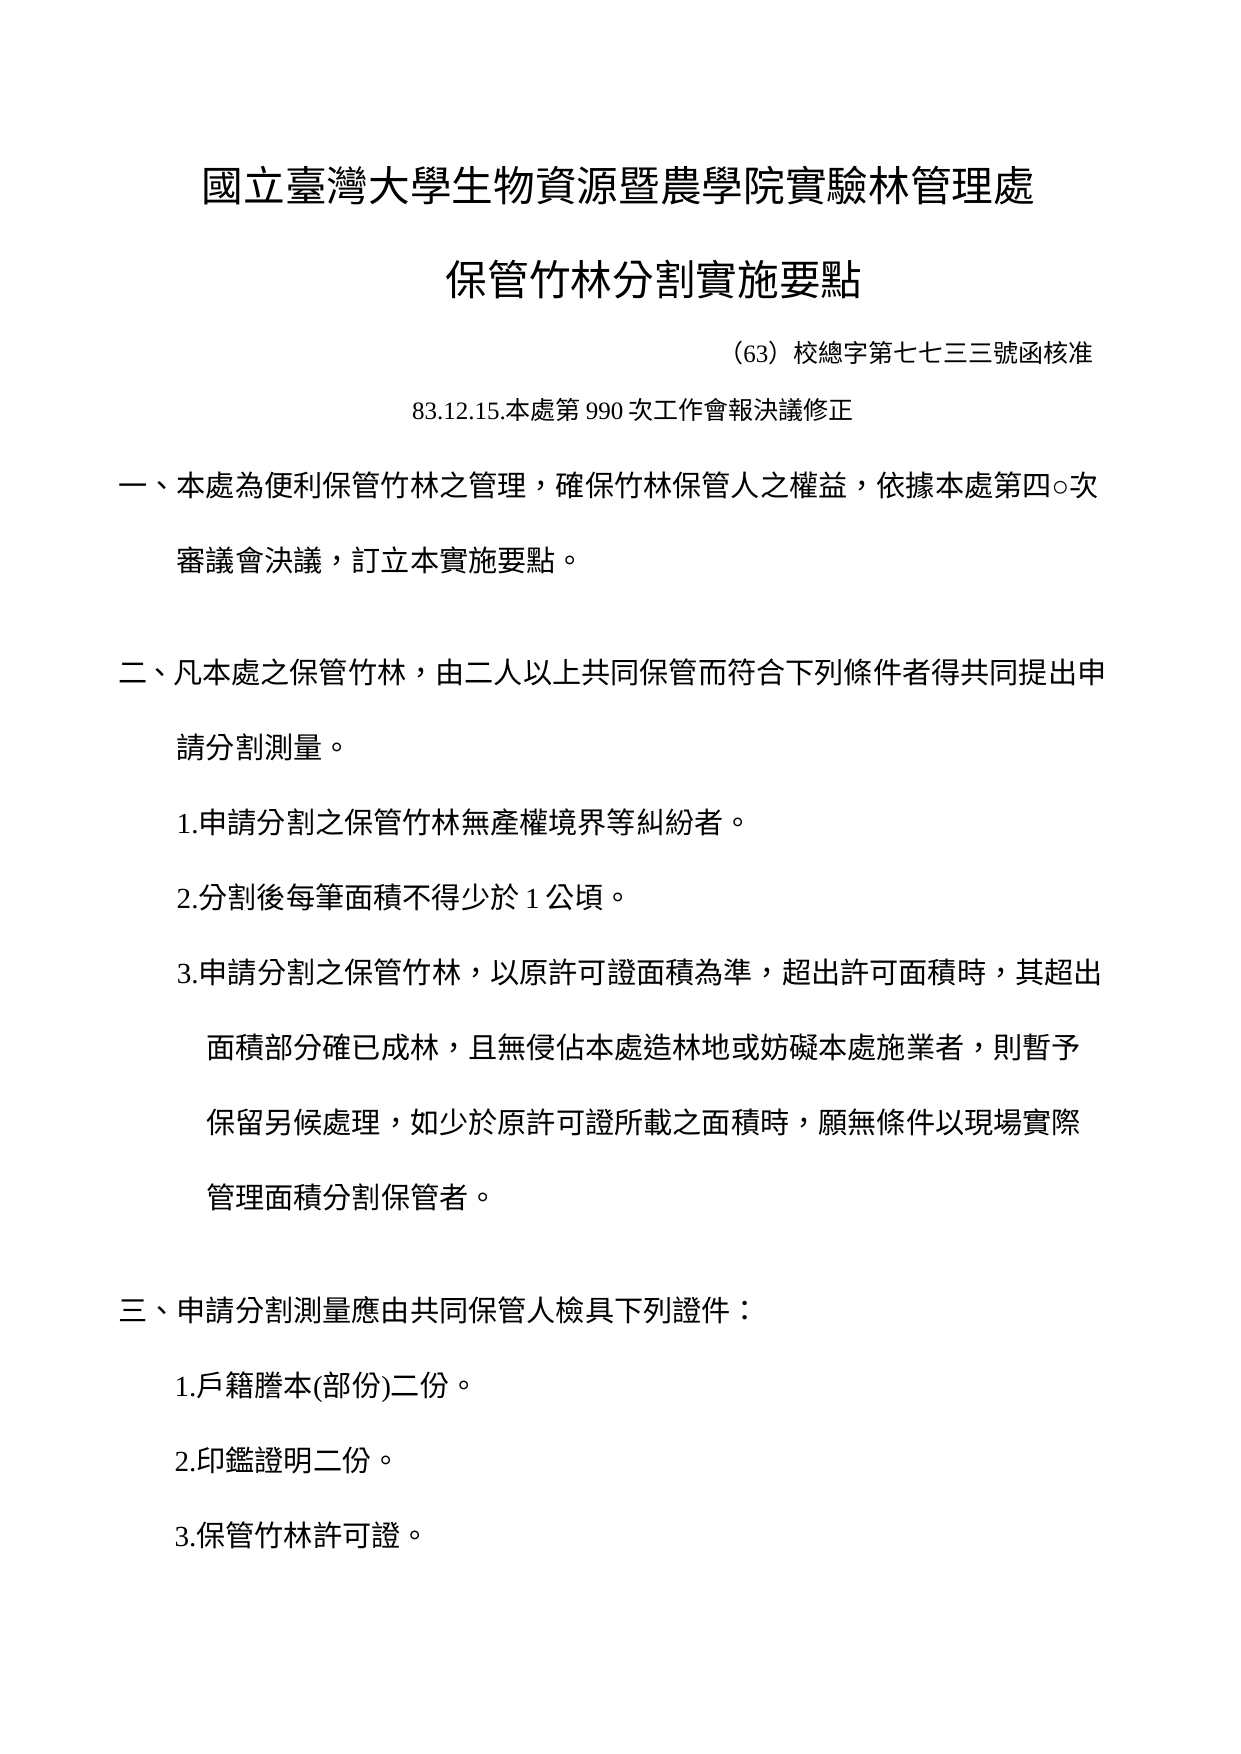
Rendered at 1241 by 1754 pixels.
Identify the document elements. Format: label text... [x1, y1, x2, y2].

text 2.印鑑證明二份。 [174, 1421, 1106, 1496]
text 一、本處為便利保管竹林之管理，確保竹林保管人之權益，依據本處第四○次審議會決議，訂立本實施要點。 [118, 446, 1106, 596]
text 三、申請分割測量應由共同保管人檢具下列證件： [118, 1271, 1106, 1346]
text 保管竹林分割實施要點 [118, 239, 1106, 314]
text 3.保管竹林許可證。 [174, 1496, 1106, 1571]
text 1.戶籍謄本(部份)二份。 [174, 1346, 1106, 1421]
text 2.分割後每筆面積不得少於1公頃。 [118, 858, 1106, 933]
text 二、凡本處之保管竹林，由二人以上共同保管而符合下列條件者得共同提出申請分割測量。 [118, 633, 1106, 783]
text 國立臺灣大學生物資源暨農學院實驗林管理處 [118, 146, 1106, 221]
text 83.12.15.本處第990次工作會報決議修正 [118, 389, 1106, 427]
text 3.申請分割之保管竹林，以原許可證面積為準，超出許可面積時，其超出面積部分確已成林，且無侵佔本處造林地或妨礙本處施業者，則暫予保留另候處理，如少於原許可證所載之面積時，願無條件以現場實際管理面積分割保管者。 [177, 933, 1106, 1233]
text 1.申請分割之保管竹林無產權境界等糾紛者。 [118, 783, 1106, 858]
text （63）校總字第七七三三號函核准 [118, 333, 1106, 371]
